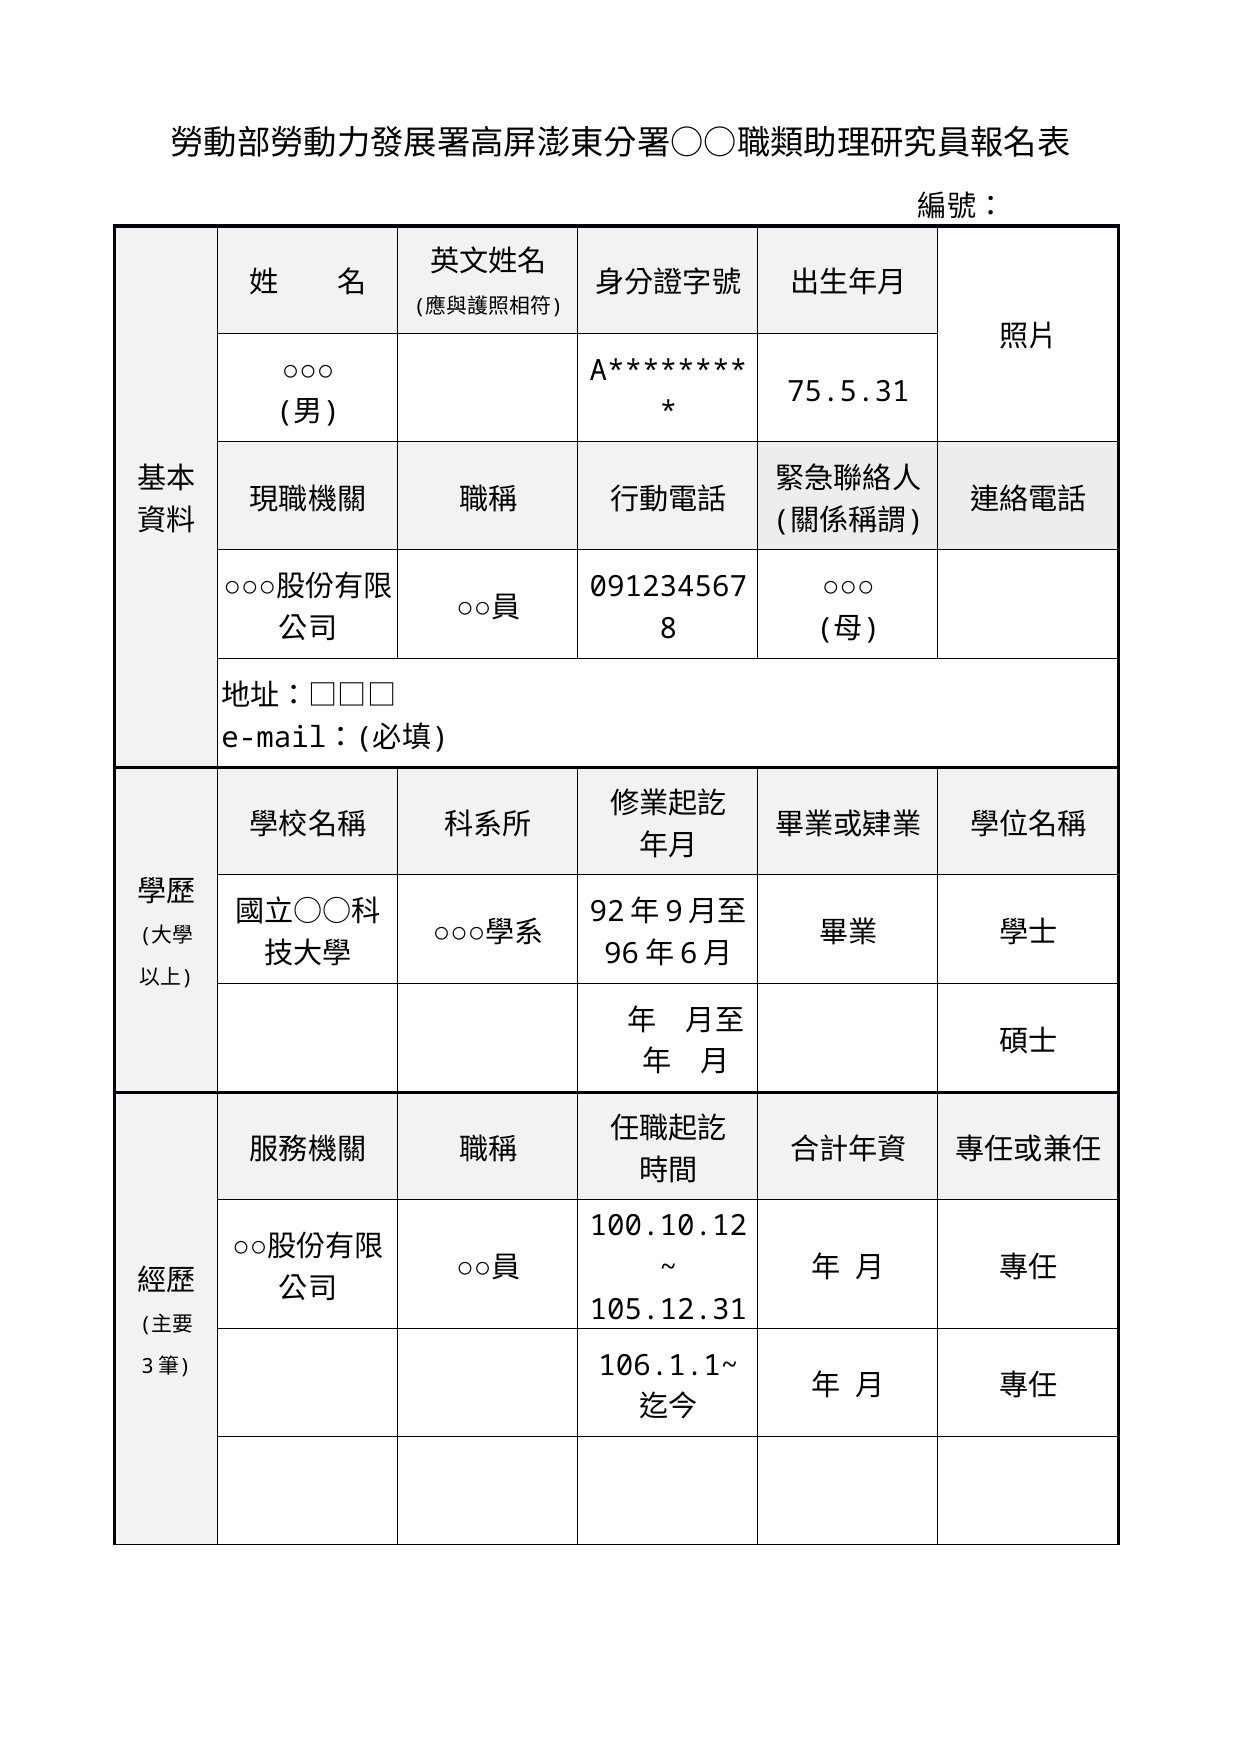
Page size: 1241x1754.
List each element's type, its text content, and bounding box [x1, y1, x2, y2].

table_cell 75.5.31 [758, 334, 937, 441]
table_cell A********* [578, 334, 757, 441]
table_cell 任職起訖 時間 [578, 1094, 757, 1199]
table_cell 國立○○科技大學 [218, 875, 397, 983]
table_cell 106.1.1~ 迄今 [578, 1329, 757, 1436]
table_cell 地址：□□□ e-mail：(必填) [218, 659, 1117, 766]
table_cell [398, 334, 577, 441]
table_header 出生年月 [758, 228, 937, 333]
table_header 照片 [938, 228, 1117, 441]
table_cell 年 月 [758, 1329, 937, 1436]
table_cell 修業起訖 年月 [578, 769, 757, 874]
table_cell 畢業或肄業 [758, 769, 937, 874]
table_cell 職稱 [398, 442, 577, 549]
table_cell 專任或兼任 [938, 1094, 1117, 1199]
table_cell [398, 1329, 577, 1436]
table_cell ○○○ (男) [218, 334, 397, 441]
table_cell 緊急聯絡人 (關係稱謂) [758, 442, 937, 549]
table_header 基本 資料 [116, 228, 217, 766]
table_cell ○○員 [398, 1200, 577, 1327]
table_cell 專任 [938, 1200, 1117, 1327]
table_cell 現職機關 [218, 442, 397, 549]
table_cell [578, 1437, 757, 1544]
table_cell 92年9月至 96年6月 [578, 875, 757, 983]
table_cell [938, 550, 1117, 658]
table_cell 100.10.12~ 105.12.31 [578, 1200, 757, 1327]
table_cell ○○股份有限公司 [218, 1200, 397, 1327]
table_cell [398, 1437, 577, 1544]
table_cell 科系所 [398, 769, 577, 874]
table_cell 行動電話 [578, 442, 757, 549]
text 編號： [118, 183, 1122, 224]
table_cell ○○員 [398, 550, 577, 658]
table_cell 年 月 [758, 1200, 937, 1327]
table_cell 合計年資 [758, 1094, 937, 1199]
table_cell 學歷 (大學 以上) [116, 769, 217, 1091]
table_cell 碩士 [938, 984, 1117, 1091]
table_cell 學士 [938, 875, 1117, 983]
table_cell [218, 984, 397, 1091]
table_cell 連絡電話 [938, 442, 1117, 549]
table_cell ○○○學系 [398, 875, 577, 983]
table_header 英文姓名 (應與護照相符) [398, 228, 577, 333]
table_cell [218, 1437, 397, 1544]
table_cell ○○○ (母) [758, 550, 937, 658]
table_cell 經歷 (主要 3筆) [116, 1094, 217, 1544]
table_header 姓 名 [218, 228, 397, 333]
table_cell 專任 [938, 1329, 1117, 1436]
table_cell [938, 1437, 1117, 1544]
table_header 身分證字號 [578, 228, 757, 333]
table_cell [758, 984, 937, 1091]
table_cell [758, 1437, 937, 1544]
table_cell [218, 1329, 397, 1436]
table_cell 學位名稱 [938, 769, 1117, 874]
table_cell ○○○股份有限公司 [218, 550, 397, 658]
table_cell 職稱 [398, 1094, 577, 1199]
table_cell 年 月至 年 月 [578, 984, 757, 1091]
table_cell 0912345678 [578, 550, 757, 658]
text 勞動部勞動力發展署高屏澎東分署○○職類助理研究員報名表 [118, 118, 1122, 164]
table_cell 服務機關 [218, 1094, 397, 1199]
table_cell 學校名稱 [218, 769, 397, 874]
table_cell 畢業 [758, 875, 937, 983]
table_cell [398, 984, 577, 1091]
